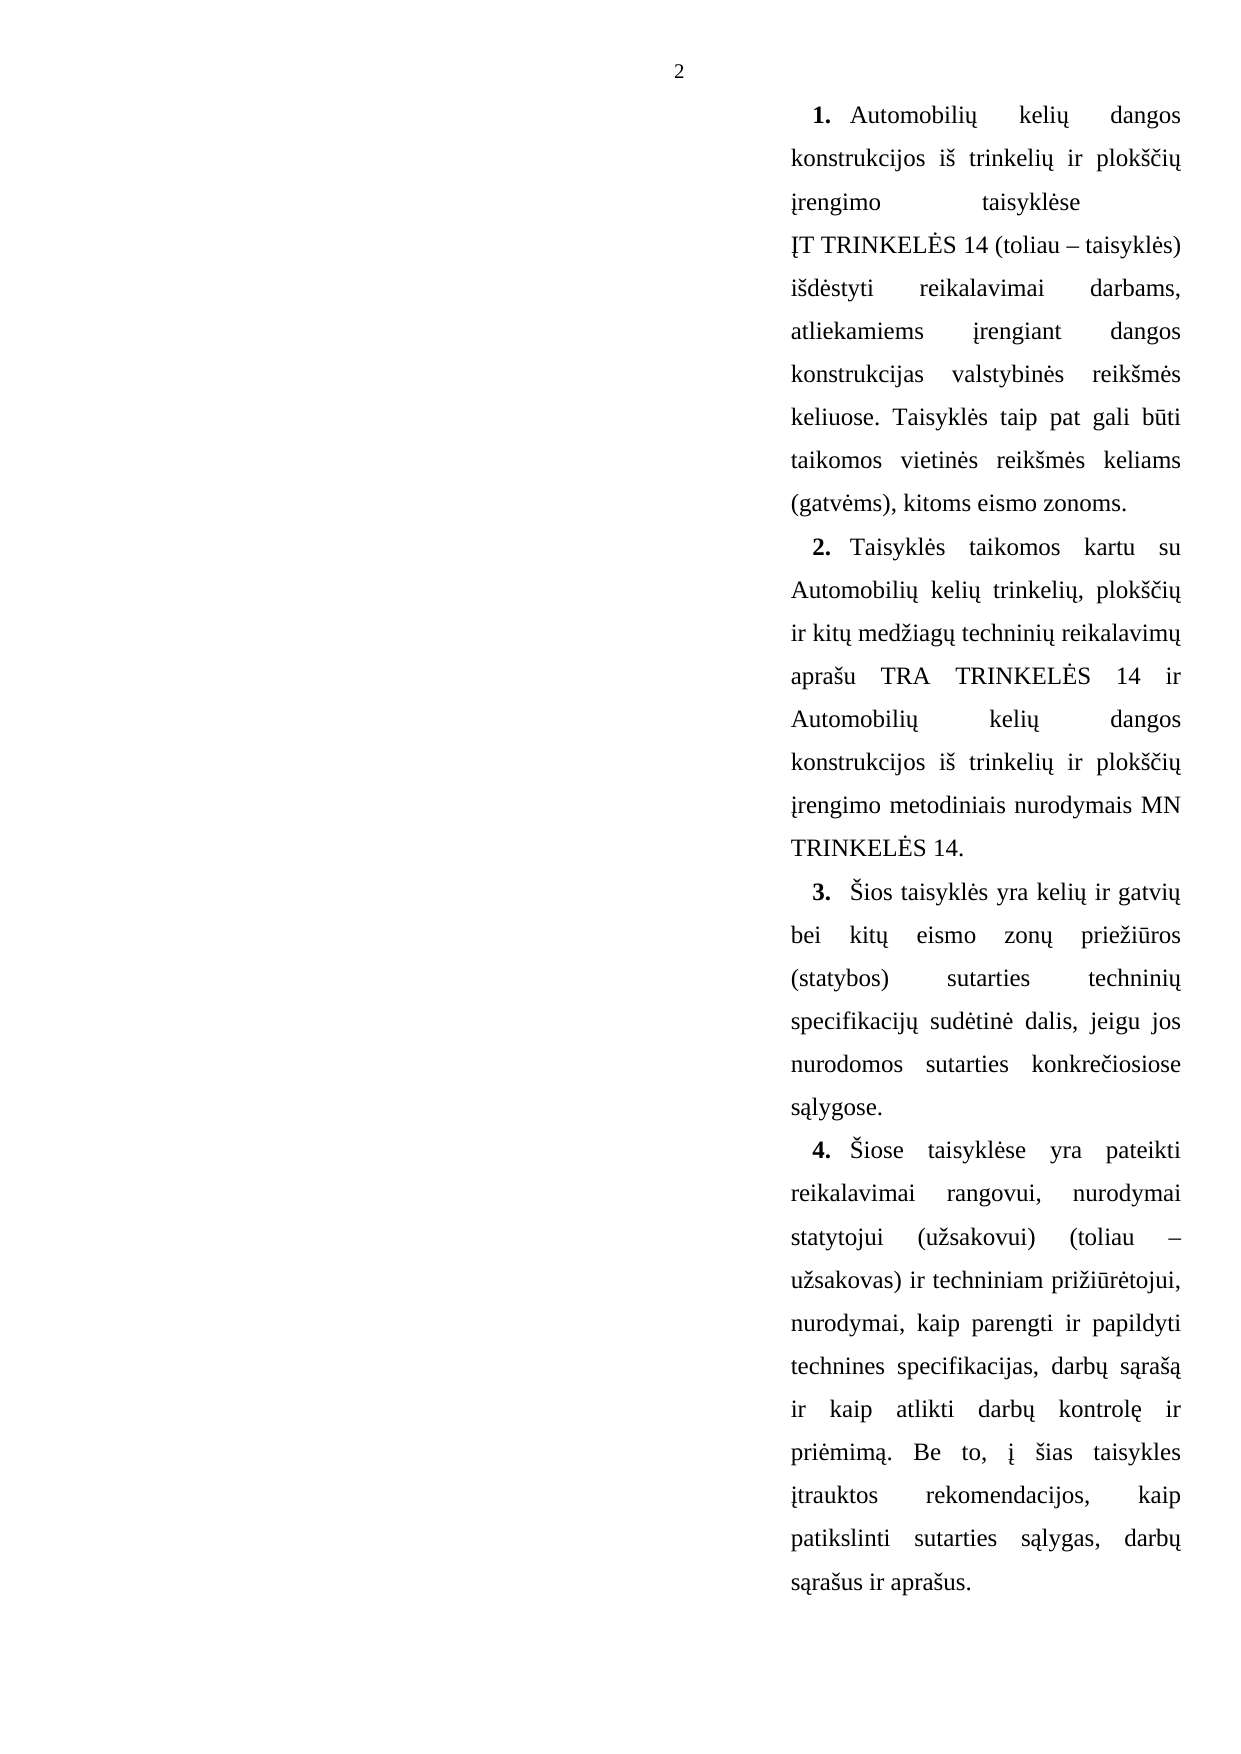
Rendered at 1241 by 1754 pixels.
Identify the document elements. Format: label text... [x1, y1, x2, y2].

list Šiose taisyklėse yra pateikti reikalavimai rangovui, nurodymai statytojui (užsakovui) (toliau – užsakovas) ir techniniam prižiūrėtojui, nurodymai, kaip parengti ir papildyti technines specifikacijas, darbų sąrašą ir kaip atlikti darbų kontrolę ir priėmimą. Be to, į šias taisykles įtrauktos rekomendacijos, kaip patikslinti sutarties sąlygas, darbų sąrašus ir aprašus. [753, 1135, 1181, 1595]
list Automobilių kelių dangos konstrukcijos iš trinkelių ir plokščių įrengimo taisyklėse ĮT TRINKELĖS 14 (toliau – taisyklės) išdėstyti reikalavimai darbams, atliekamiems įrengiant dangos konstrukcijas valstybinės reikšmės keliuose. Taisyklės taip pat gali būti taikomos vietinės reikšmės keliams (gatvėms), kitoms eismo zonoms. [753, 100, 1181, 517]
list Taisyklės taikomos kartu su Automobilių kelių trinkelių, plokščių ir kitų medžiagų techninių reikalavimų aprašu TRA TRINKELĖS 14 ir Automobilių kelių dangos konstrukcijos iš trinkelių ir plokščių įrengimo metodiniais nurodymais MN TRINKELĖS 14. [753, 532, 1181, 862]
list Šios taisyklės yra kelių ir gatvių bei kitų eismo zonų priežiūros (statybos) sutarties techninių specifikacijų sudėtinė dalis, jeigu jos nurodomos sutarties konkrečiosiose sąlygose. [753, 877, 1181, 1121]
